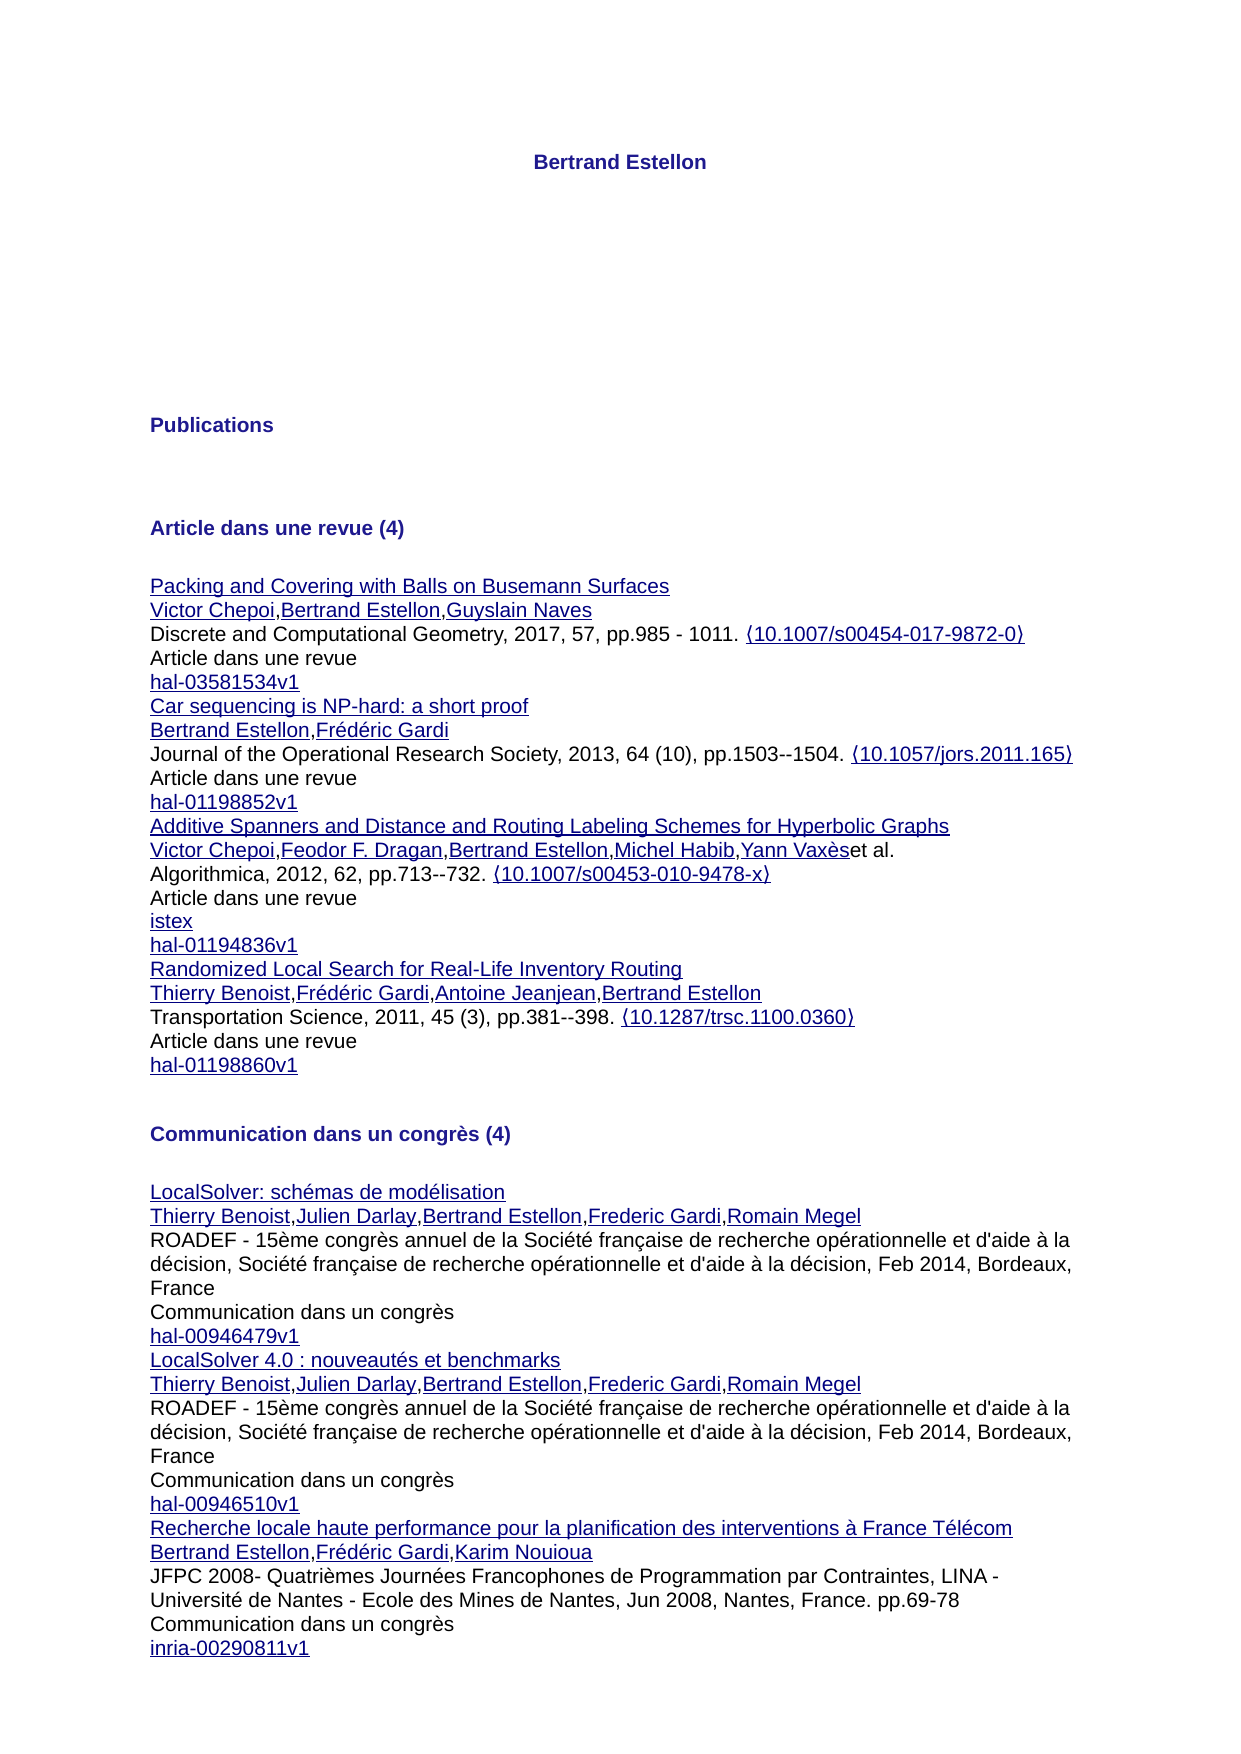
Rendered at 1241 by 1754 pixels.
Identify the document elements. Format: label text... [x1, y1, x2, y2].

table_header LocalSolver: schémas de modélisation Thierry Benoist,Julien Darlay,Bertrand Estellon,Frederic Gardi,Romain Megel ROADEF - 15ème congrès annuel de la Société française de recherche opérationnelle et d'aide à la décision, Société française de recherche opérationnelle et d'aide à la décision, Feb 2014, Bordeaux, France Communication dans un congrès hal-00946479v1 [150, 1180, 1090, 1348]
table_header Packing and Covering with Balls on Busemann Surfaces Victor Chepoi,Bertrand Estellon,Guyslain Naves Discrete and Computational Geometry, 2017, 57, pp.985 - 1011. ⟨10.1007/s00454-017-9872-0⟩ Article dans une revue hal-03581534v1 [150, 574, 1090, 694]
subtitle Bertrand Estellon [150, 150, 1090, 174]
table_cell LocalSolver 4.0 : nouveautés et benchmarks Thierry Benoist,Julien Darlay,Bertrand Estellon,Frederic Gardi,Romain Megel ROADEF - 15ème congrès annuel de la Société française de recherche opérationnelle et d'aide à la décision, Société française de recherche opérationnelle et d'aide à la décision, Feb 2014, Bordeaux, France Communication dans un congrès hal-00946510v1 [150, 1348, 1090, 1516]
table_cell Recherche locale haute performance pour la planification des interventions à France Télécom Bertrand Estellon,Frédéric Gardi,Karim Nouioua JFPC 2008- Quatrièmes Journées Francophones de Programmation par Contraintes, LINA - Université de Nantes - Ecole des Mines de Nantes, Jun 2008, Nantes, France. pp.69-78 Communication dans un congrès inria-00290811v1 [150, 1516, 1090, 1659]
table_cell Randomized Local Search for Real-Life Inventory Routing Thierry Benoist,Frédéric Gardi,Antoine Jeanjean,Bertrand Estellon Transportation Science, 2011, 45 (3), pp.381--398. ⟨10.1287/trsc.1100.0360⟩ Article dans une revue hal-01198860v1 [150, 957, 1090, 1077]
subtitle Communication dans un congrès (4) [150, 1122, 1090, 1146]
subtitle Publications [150, 412, 1090, 436]
table_cell Car sequencing is NP-hard: a short proof Bertrand Estellon,Frédéric Gardi Journal of the Operational Research Society, 2013, 64 (10), pp.1503--1504. ⟨10.1057/jors.2011.165⟩ Article dans une revue hal-01198852v1 [150, 694, 1090, 813]
subtitle Article dans une revue (4) [150, 516, 1090, 539]
table_cell Additive Spanners and Distance and Routing Labeling Schemes for Hyperbolic Graphs Victor Chepoi,Feodor F. Dragan,Bertrand Estellon,Michel Habib,Yann Vaxèset al. Algorithmica, 2012, 62, pp.713--732. ⟨10.1007/s00453-010-9478-x⟩ Article dans une revue istex hal-01194836v1 [150, 814, 1090, 957]
